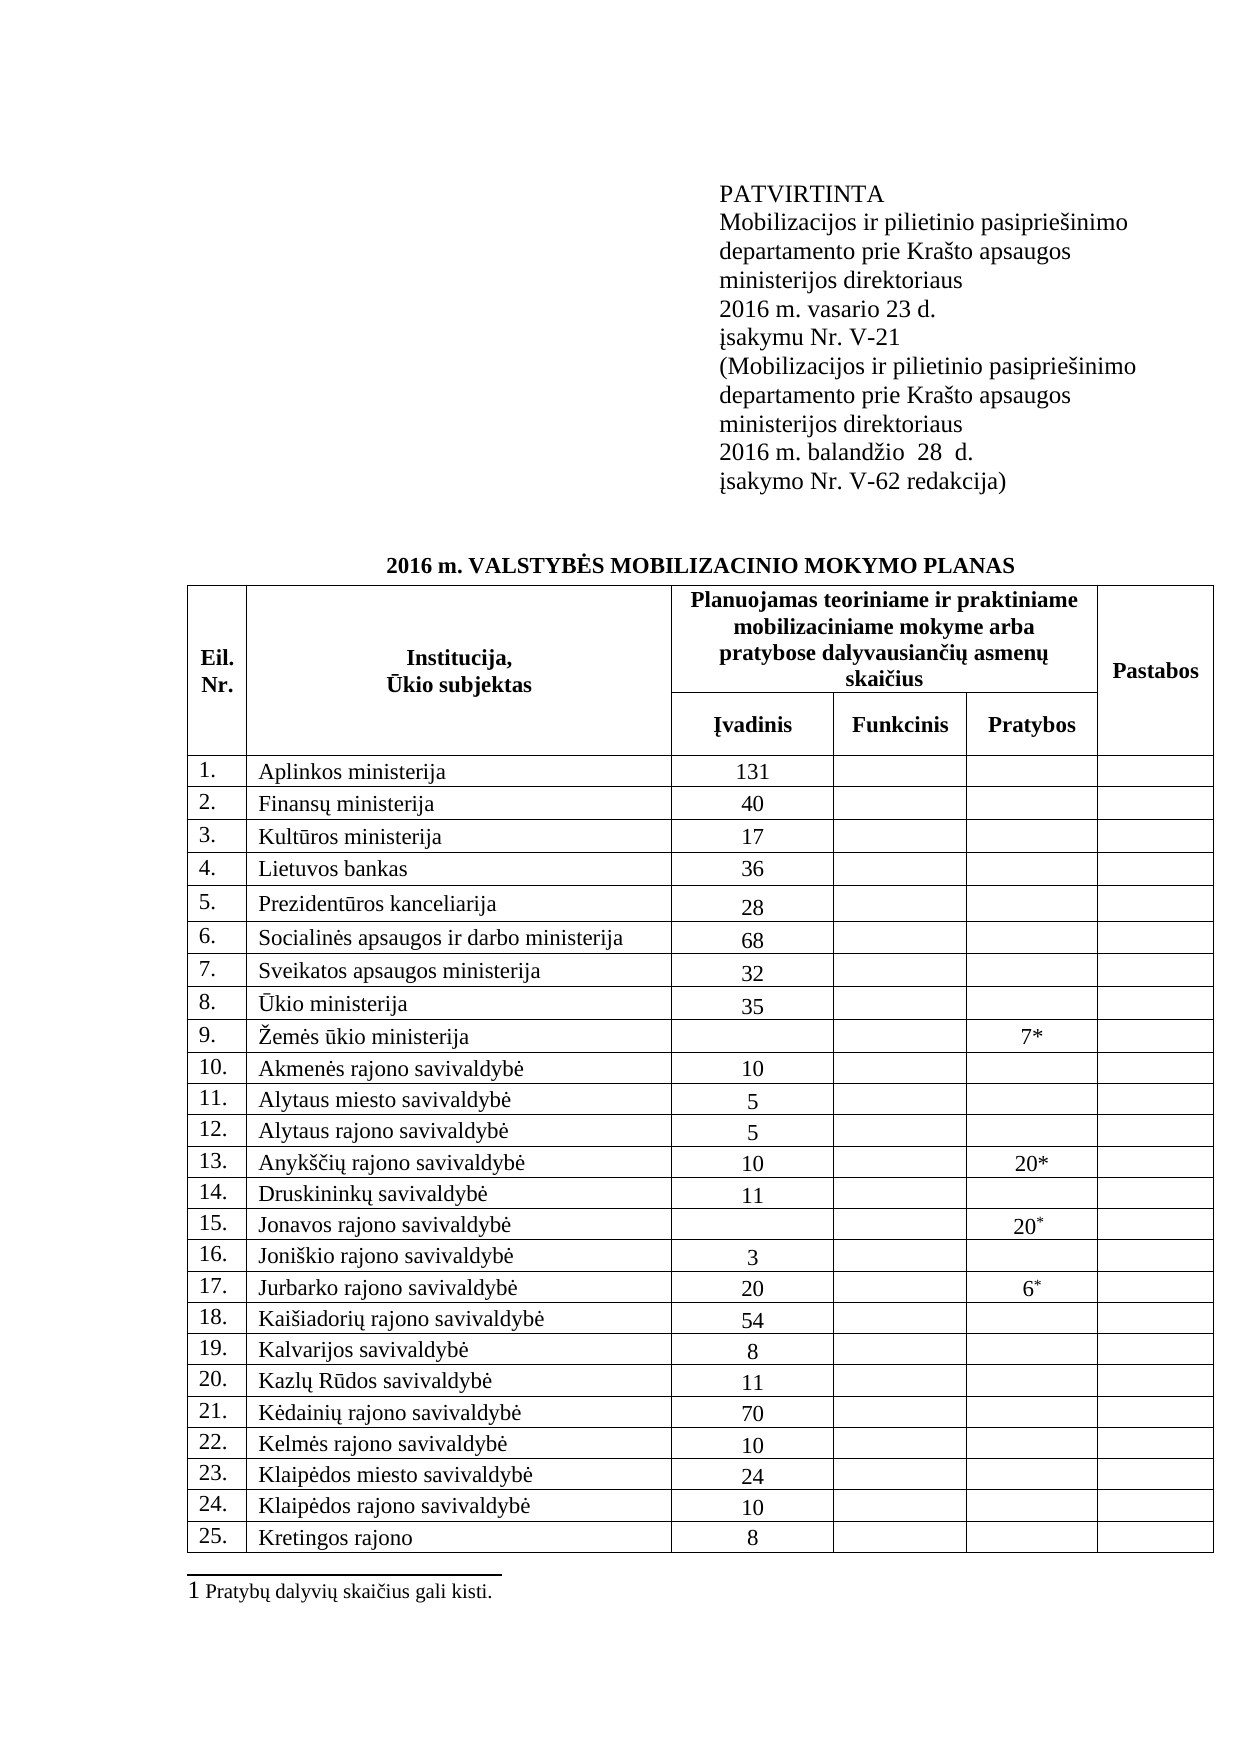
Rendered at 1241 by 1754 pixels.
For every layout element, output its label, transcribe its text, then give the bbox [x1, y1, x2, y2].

table_cell [1098, 1240, 1213, 1271]
table_cell Akmenės rajono savivaldybė [247, 1053, 671, 1083]
table_cell [967, 756, 1097, 786]
table_cell [834, 987, 966, 1019]
table_cell 32 [672, 954, 833, 986]
table_cell 6* [967, 1272, 1097, 1302]
table_cell Eil. Nr. [188, 586, 246, 755]
table_cell 10 [672, 1053, 833, 1083]
table_cell 25. [188, 1522, 246, 1552]
table_cell Pratybos [967, 693, 1097, 755]
table_cell 17 [672, 820, 833, 852]
table_cell Jurbarko rajono savivaldybė [247, 1272, 671, 1302]
table_cell Žemės ūkio ministerija [247, 1020, 671, 1052]
text PATVIRTINTA [719, 179, 1137, 207]
table_cell [834, 1303, 966, 1333]
table_cell 24 [672, 1459, 833, 1489]
table_cell 14. [188, 1178, 246, 1208]
table_cell 20* [967, 1209, 1097, 1239]
table_cell 13. [188, 1147, 246, 1177]
table_cell Socialinės apsaugos ir darbo ministerija [247, 922, 671, 953]
table_cell Institucija, Ūkio subjektas [247, 586, 671, 755]
table_cell [1098, 853, 1213, 884]
table_cell [834, 1115, 966, 1146]
table_cell 4. [188, 853, 246, 884]
table_cell 8. [188, 987, 246, 1019]
table_cell Kretingos rajono [247, 1522, 671, 1552]
table_cell [834, 1240, 966, 1271]
table_cell [834, 1147, 966, 1177]
table_cell [1098, 1020, 1213, 1052]
table_cell [1098, 787, 1213, 819]
table_cell [967, 1490, 1097, 1521]
table_cell 40 [672, 787, 833, 819]
table_cell Pastabos [1098, 586, 1213, 755]
table_cell Anykščių rajono savivaldybė [247, 1147, 671, 1177]
table_cell [1098, 1490, 1213, 1521]
table_cell [834, 1397, 966, 1427]
table_cell [1098, 1178, 1213, 1208]
table_cell 68 [672, 922, 833, 953]
table_cell Kelmės rajono savivaldybė [247, 1428, 671, 1458]
table_cell Aplinkos ministerija [247, 756, 671, 786]
table_cell [967, 987, 1097, 1019]
table_cell [967, 1240, 1097, 1271]
table_cell 21. [188, 1397, 246, 1427]
table_cell 20. [188, 1365, 246, 1396]
table_cell 2. [188, 787, 246, 819]
table_cell [834, 922, 966, 953]
table_cell [967, 1397, 1097, 1427]
table_cell [1098, 1272, 1213, 1302]
table_cell [1098, 987, 1213, 1019]
table_cell [1098, 1397, 1213, 1427]
table_cell Kėdainių rajono savivaldybė [247, 1397, 671, 1427]
table_cell 20* [967, 1147, 1097, 1177]
table_cell Ūkio ministerija [247, 987, 671, 1019]
table_cell Kaišiadorių rajono savivaldybė [247, 1303, 671, 1333]
table_cell [672, 1020, 833, 1052]
table_cell 7* [967, 1020, 1097, 1052]
table_cell Kalvarijos savivaldybė [247, 1334, 671, 1364]
text (Mobilizacijos ir pilietinio pasipriešinimo departamento prie Krašto apsaugos ministerijos direktoriaus [719, 351, 1137, 437]
table_cell [834, 1272, 966, 1302]
table_cell [834, 853, 966, 884]
table_cell 6. [188, 922, 246, 953]
table_cell [1098, 1428, 1213, 1458]
table_cell [967, 1334, 1097, 1364]
table_cell 16. [188, 1240, 246, 1271]
table_cell 5. [188, 886, 246, 921]
table_cell [834, 1020, 966, 1052]
table_cell 35 [672, 987, 833, 1019]
table_cell [834, 954, 966, 986]
text įsakymu Nr. V-21 [719, 322, 1137, 351]
table_cell [834, 1334, 966, 1364]
table_cell Planuojamas teoriniame ir praktiniame mobilizaciniame mokyme arba pratybose dalyvausiančių asmenų skaičius [672, 586, 1097, 692]
table_cell [834, 1209, 966, 1239]
table_cell Klaipėdos rajono savivaldybė [247, 1490, 671, 1521]
table_cell [834, 1428, 966, 1458]
table_cell [834, 820, 966, 852]
table_cell [967, 886, 1097, 921]
table_cell Finansų ministerija [247, 787, 671, 819]
table_cell [1098, 1084, 1213, 1114]
table_cell 22. [188, 1428, 246, 1458]
table_cell [1098, 954, 1213, 986]
table_cell [834, 756, 966, 786]
table_cell [967, 922, 1097, 953]
table_cell 3. [188, 820, 246, 852]
text 2016 m. balandžio 28 d. [719, 437, 1137, 466]
table_cell [967, 954, 1097, 986]
table_cell Jonavos rajono savivaldybė [247, 1209, 671, 1239]
table_cell Joniškio rajono savivaldybė [247, 1240, 671, 1271]
table_cell 11. [188, 1084, 246, 1114]
table_cell [1098, 1115, 1213, 1146]
table_cell [1098, 886, 1213, 921]
table_cell [967, 853, 1097, 884]
table_cell 54 [672, 1303, 833, 1333]
table_cell [1098, 1209, 1213, 1239]
table_cell 23. [188, 1459, 246, 1489]
table_cell [834, 1522, 966, 1552]
table_cell 20 [672, 1272, 833, 1302]
table_cell [1098, 1303, 1213, 1333]
table_cell [1098, 1459, 1213, 1489]
table_cell [967, 787, 1097, 819]
table_cell 70 [672, 1397, 833, 1427]
table_cell [1098, 922, 1213, 953]
table_cell 15. [188, 1209, 246, 1239]
table_cell 10 [672, 1147, 833, 1177]
text įsakymo Nr. V-62 redakcija) [719, 466, 1137, 495]
table_cell Kazlų Rūdos savivaldybė [247, 1365, 671, 1396]
table_cell [967, 1428, 1097, 1458]
table_cell [834, 886, 966, 921]
table_cell [1098, 1365, 1213, 1396]
table_cell Funkcinis [834, 693, 966, 755]
table_cell 131 [672, 756, 833, 786]
table_cell 12. [188, 1115, 246, 1146]
table_cell Druskininkų savivaldybė [247, 1178, 671, 1208]
table_cell 5 [672, 1115, 833, 1146]
table_cell 8 [672, 1522, 833, 1552]
table_cell 10 [672, 1490, 833, 1521]
table_cell Alytaus miesto savivaldybė [247, 1084, 671, 1114]
table_cell [967, 1084, 1097, 1114]
table_cell [967, 1115, 1097, 1146]
table_cell [834, 1490, 966, 1521]
table_cell 8 [672, 1334, 833, 1364]
table_header 2016 m. VALSTYBĖS MOBILIZACINIO MOKYMO PLANAS [188, 553, 1214, 585]
table_cell 18. [188, 1303, 246, 1333]
table_cell Įvadinis [672, 693, 833, 755]
table_cell 17. [188, 1272, 246, 1302]
table_cell 3 [672, 1240, 833, 1271]
table_cell [1098, 1147, 1213, 1177]
table_cell 28 [672, 886, 833, 921]
table_cell [834, 1459, 966, 1489]
table_cell [834, 1084, 966, 1114]
table_cell 1. [188, 756, 246, 786]
text Mobilizacijos ir pilietinio pasipriešinimo departamento prie Krašto apsaugos ministerijos direktoriaus [719, 207, 1137, 294]
table_cell [967, 1053, 1097, 1083]
table_cell [834, 787, 966, 819]
table_cell Klaipėdos miesto savivaldybė [247, 1459, 671, 1489]
table_cell 11 [672, 1178, 833, 1208]
table_cell [834, 1365, 966, 1396]
table_cell 10. [188, 1053, 246, 1083]
table_cell [672, 1209, 833, 1239]
table_cell Alytaus rajono savivaldybė [247, 1115, 671, 1146]
table_cell 36 [672, 853, 833, 884]
table_cell 10 [672, 1428, 833, 1458]
table_cell Sveikatos apsaugos ministerija [247, 954, 671, 986]
table_cell [967, 1303, 1097, 1333]
table_cell 11 [672, 1365, 833, 1396]
table_cell [967, 1459, 1097, 1489]
table_cell [834, 1178, 966, 1208]
table_cell 24. [188, 1490, 246, 1521]
table_cell 9. [188, 1020, 246, 1052]
table_cell [1098, 820, 1213, 852]
table_cell [967, 1522, 1097, 1552]
table_cell [834, 1053, 966, 1083]
text 2016 m. vasario 23 d. [719, 294, 1137, 322]
table_cell 7. [188, 954, 246, 986]
table_cell 5 [672, 1084, 833, 1114]
table_cell 19. [188, 1334, 246, 1364]
table_cell [967, 1365, 1097, 1396]
table_cell [967, 820, 1097, 852]
table_cell [1098, 1053, 1213, 1083]
table_cell Lietuvos bankas [247, 853, 671, 884]
table_cell Kultūros ministerija [247, 820, 671, 852]
table_cell Prezidentūros kanceliarija [247, 886, 671, 921]
table_cell [967, 1178, 1097, 1208]
table_cell [1098, 1334, 1213, 1364]
table_cell [1098, 1522, 1213, 1552]
table_cell [1098, 756, 1213, 786]
